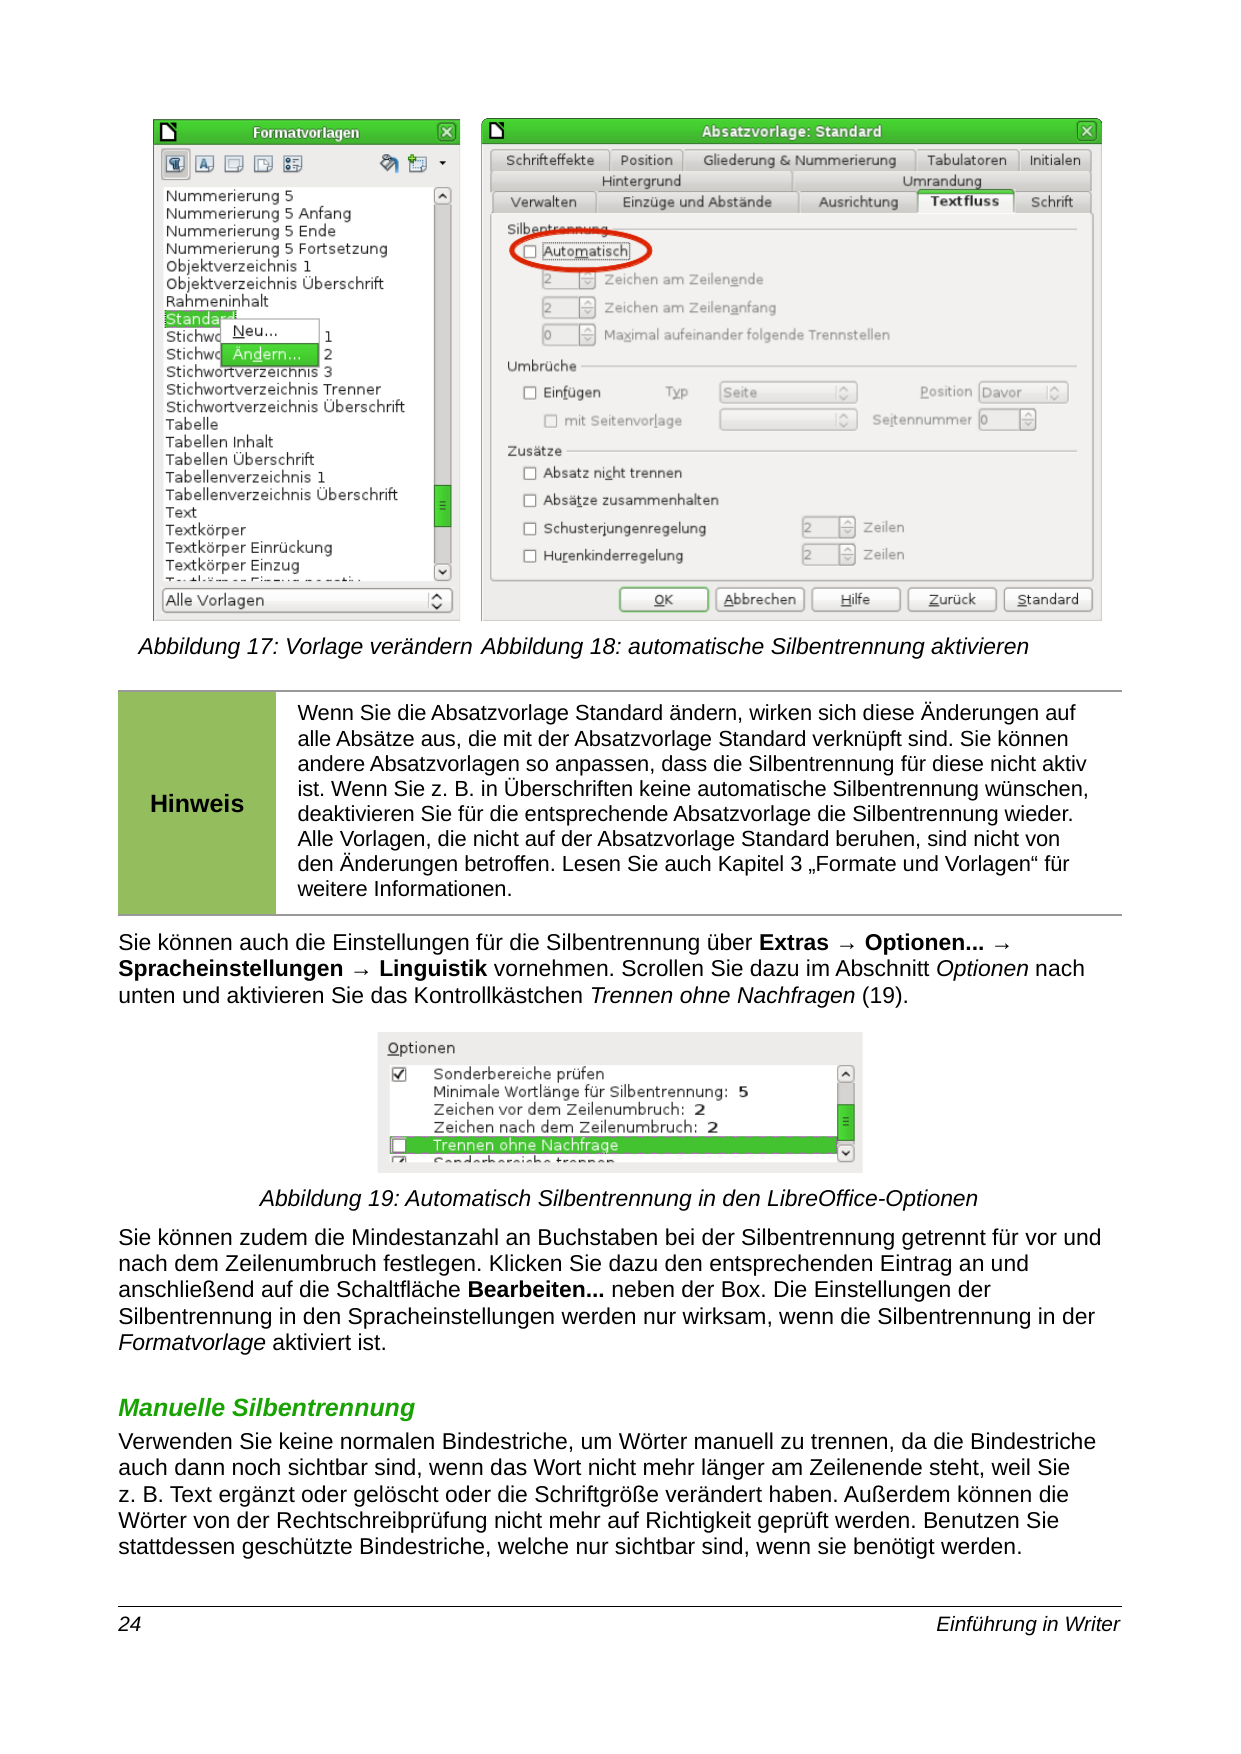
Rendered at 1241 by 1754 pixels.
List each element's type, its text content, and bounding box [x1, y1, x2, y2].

subtitle Manuelle Silbentrennung [118, 1393, 1122, 1422]
picture [153, 118, 461, 621]
text Abbildung 17: Vorlage verändern [138, 633, 475, 659]
text Abbildung 18: automatische Silbentrennung aktivieren [481, 633, 1102, 659]
text Verwenden Sie keine normalen Bindestriche, um Wörter manuell zu trennen, da die Bindestriche auch dann noch sichtbar sind, wenn das Wort nicht mehr länger am Zeilenende steht, weil Sie z. B. Text ergänzt oder gelöscht oder die Schriftgröße verändert haben. Außerdem können die Wörter von der Rechtschreibprüfung nicht mehr auf Richtigkeit geprüft werden. Benutzen Sie stattdessen geschützte Bindestriche, welche nur sichtbar sind, wenn sie benötigt werden. [118, 1428, 1122, 1560]
picture [377, 1032, 863, 1173]
picture [481, 118, 1102, 621]
table_header Wenn Sie die Absatzvorlage Standard ändern, wirken sich diese Änderungen auf alle Absätze aus, die mit der Absatzvorlage Standard verknüpft sind. Sie können andere Absatzvorlagen so anpassen, dass die Silbentrennung für diese nicht aktiv ist. Wenn Sie z. B. in Überschriften keine automatische Silbentrennung wünschen, deaktivieren Sie für die entsprechende Absatzvorlage die Silbentrennung wieder. Alle Vorlagen, die nicht auf der Absatzvorlage Standard beruhen, sind nicht von den Änderungen betroffen. Lesen Sie auch Kapitel 3 „Formate und Vorlagen“ für weitere Informationen. [276, 692, 1122, 914]
text Sie können zudem die Mindestanzahl an Buchstaben bei der Silbentrennung getrennt für vor und nach dem Zeilenumbruch festlegen. Klicken Sie dazu den entsprechenden Eintrag an und anschließend auf die Schaltfläche Bearbeiten... neben der Box. Die Einstellungen der Silbentrennung in den Spracheinstellungen werden nur wirksam, wenn die Silbentrennung in der Formatvorlage aktiviert ist. [118, 1224, 1122, 1355]
table_header Hinweis [118, 692, 276, 914]
text Abbildung 19: Automatisch Silbentrennung in den LibreOffice-Optionen [259, 1185, 981, 1211]
text Sie können auch die Einstellungen für die Silbentrennung über Extras → Optionen... → Spracheinstellungen → Linguistik vornehmen. Scrollen Sie dazu im Abschnitt Optionen nach unten und aktivieren Sie das Kontrollkästchen Trennen ohne Nachfragen (Abbildung 19). [118, 929, 1122, 1008]
